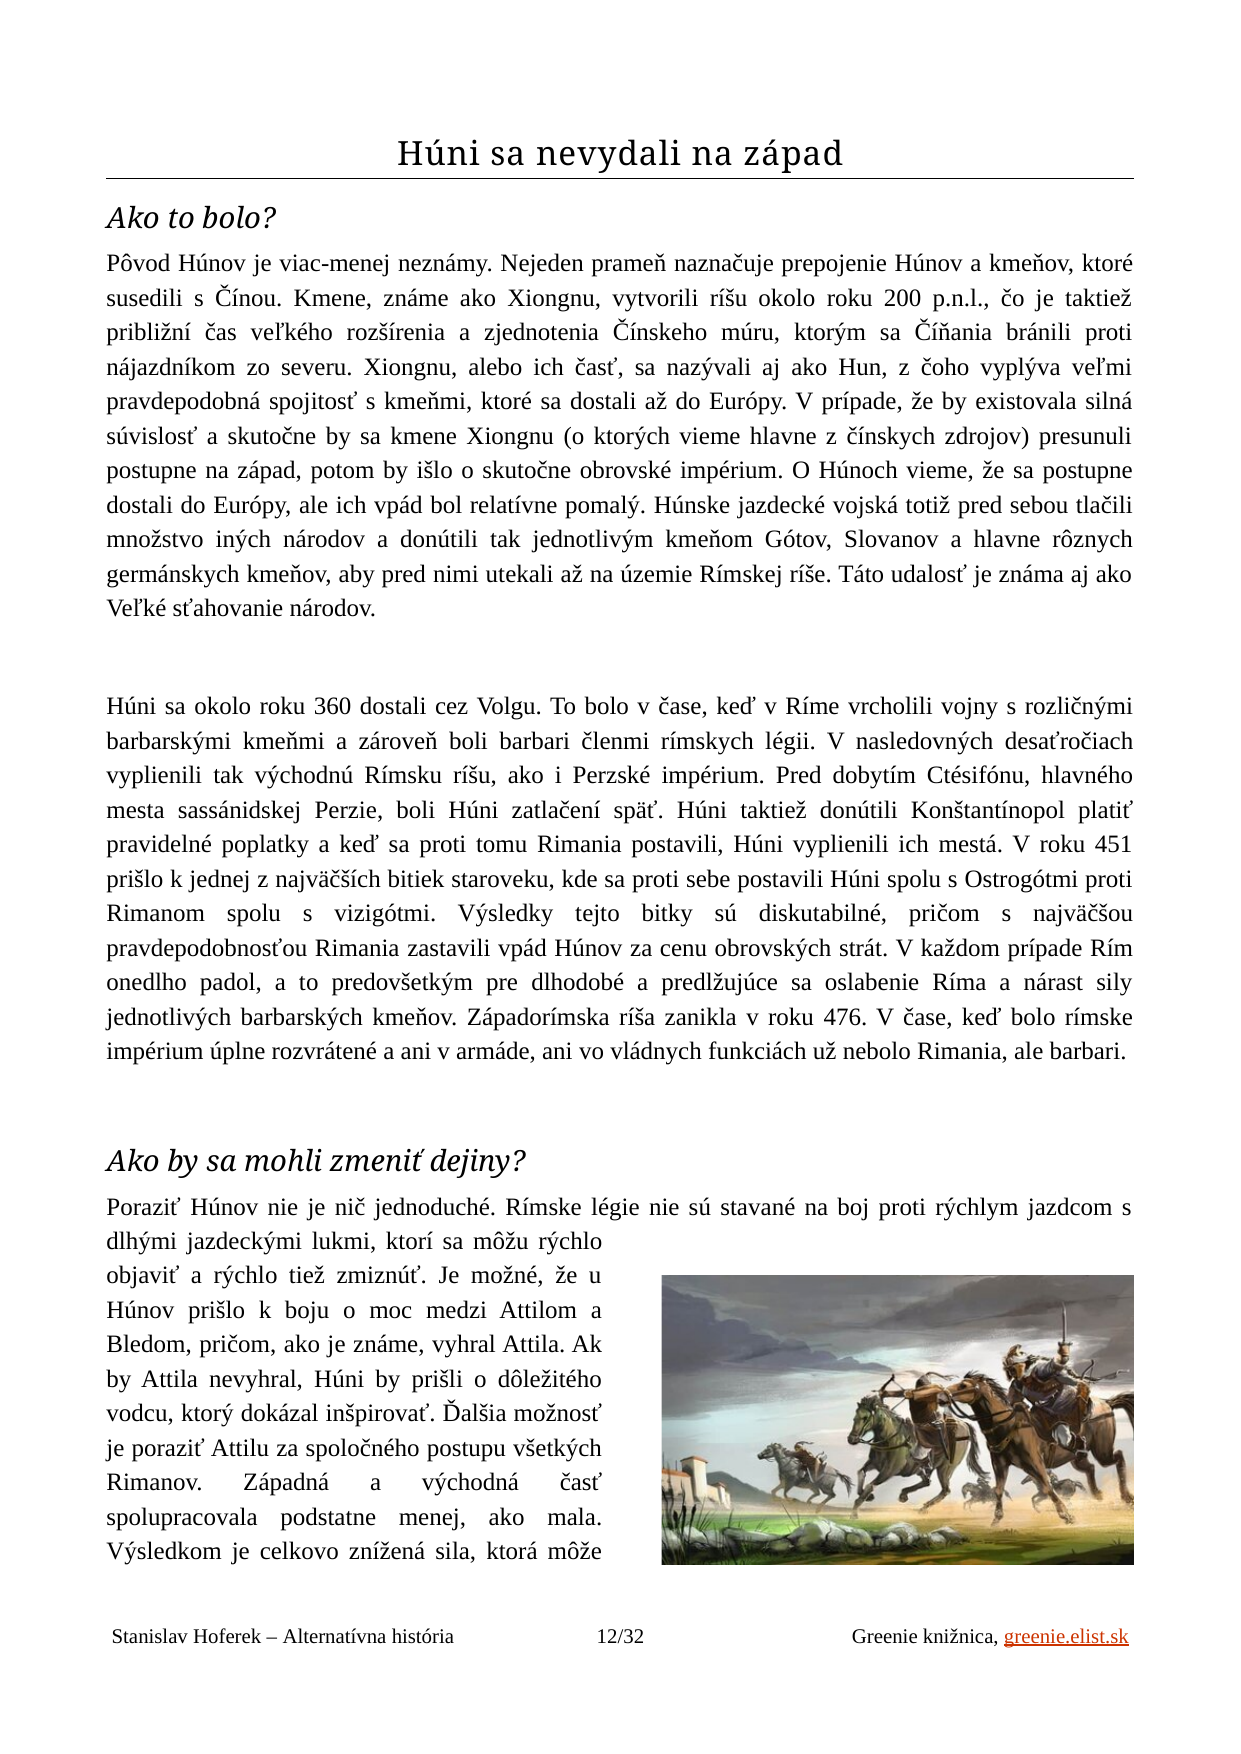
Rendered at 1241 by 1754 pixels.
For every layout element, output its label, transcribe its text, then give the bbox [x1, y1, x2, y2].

subtitle Ako to bolo? [106, 197, 1134, 237]
text Poraziť Húnov nie je nič jednoduché. Rímske légie nie sú stavané na boj proti rýchlym jazdcom s dlhými jazdeckými lukmi, ktorí sa môžu rýchlo objaviť a rýchlo tiež zmiznúť. Je možné, že u Húnov prišlo k boju o moc medzi Attilom a Bledom, pričom, ako je známe, vyhral Attila. Ak by Attila nevyhral, Húni by prišli o dôležitého vodcu, ktorý dokázal inšpirovať. Ďalšia možnosť je poraziť Attilu za spoločného postupu všetkých Rimanov. Západná a východná časť spolupracovala podstatne menej, ako mala. Výsledkom je celkovo znížená sila, ktorá môže [106, 1192, 1134, 1565]
subtitle Ako by sa mohli zmeniť dejiny? [106, 1140, 1134, 1180]
text Pôvod Húnov je viac-menej neznámy. Nejeden prameň naznačuje prepojenie Húnov a kmeňov, ktoré susedili s Čínou. Kmene, známe ako Xiongnu, vytvorili ríšu okolo roku 200 p.n.l., čo je taktiež približní čas veľkého rozšírenia a zjednotenia Čínskeho múru, ktorým sa Číňania bránili proti nájazdníkom zo severu. Xiongnu, alebo ich časť, sa nazývali aj ako Hun, z čoho vyplýva veľmi pravdepodobná spojitosť s kmeňmi, ktoré sa dostali až do Európy. V prípade, že by existovala silná súvislosť a skutočne by sa kmene Xiongnu (o ktorých vieme hlavne z čínskych zdrojov) presunuli postupne na západ, potom by išlo o skutočne obrovské impérium. O Húnoch vieme, že sa postupne dostali do Európy, ale ich vpád bol relatívne pomalý. Húnske jazdecké vojská totiž pred sebou tlačili množstvo iných národov a donútili tak jednotlivým kmeňom Gótov, Slovanov a hlavne rôznych germánskych kmeňov, aby pred nimi utekali až na územie Rímskej ríše. Táto udalosť je známa aj ako Veľké sťahovanie národov. [106, 248, 1134, 622]
text Húni sa okolo roku 360 dostali cez Volgu. To bolo v čase, keď v Ríme vrcholili vojny s rozličnými barbarskými kmeňmi a zároveň boli barbari členmi rímskych légii. V nasledovných desaťročiach vyplienili tak východnú Rímsku ríšu, ako i Perzské impérium. Pred dobytím Ctésifónu, hlavného mesta sassánidskej Perzie, boli Húni zatlačení späť. Húni taktiež donútili Konštantínopol platiť pravidelné poplatky a keď sa proti tomu Rimania postavili, Húni vyplienili ich mestá. V roku 451 prišlo k jednej z najväčších bitiek staroveku, kde sa proti sebe postavili Húni spolu s Ostrogótmi proti Rimanom spolu s vizigótmi. Výsledky tejto bitky sú diskutabilné, pričom s najväčšou pravdepodobnosťou Rimania zastavili vpád Húnov za cenu obrovských strát. V každom prípade Rím onedlho padol, a to predovšetkým pre dlhodobé a predlžujúce sa oslabenie Ríma a nárast sily jednotlivých barbarských kmeňov. Západorímska ríša zanikla v roku 476. V čase, keď bolo rímske impérium úplne rozvrátené a ani v armáde, ani vo vládnych funkciách už nebolo Rimania, ale barbari. [106, 691, 1134, 1065]
picture [661, 1275, 1134, 1565]
subtitle Húni sa nevydali na západ [106, 127, 1134, 178]
